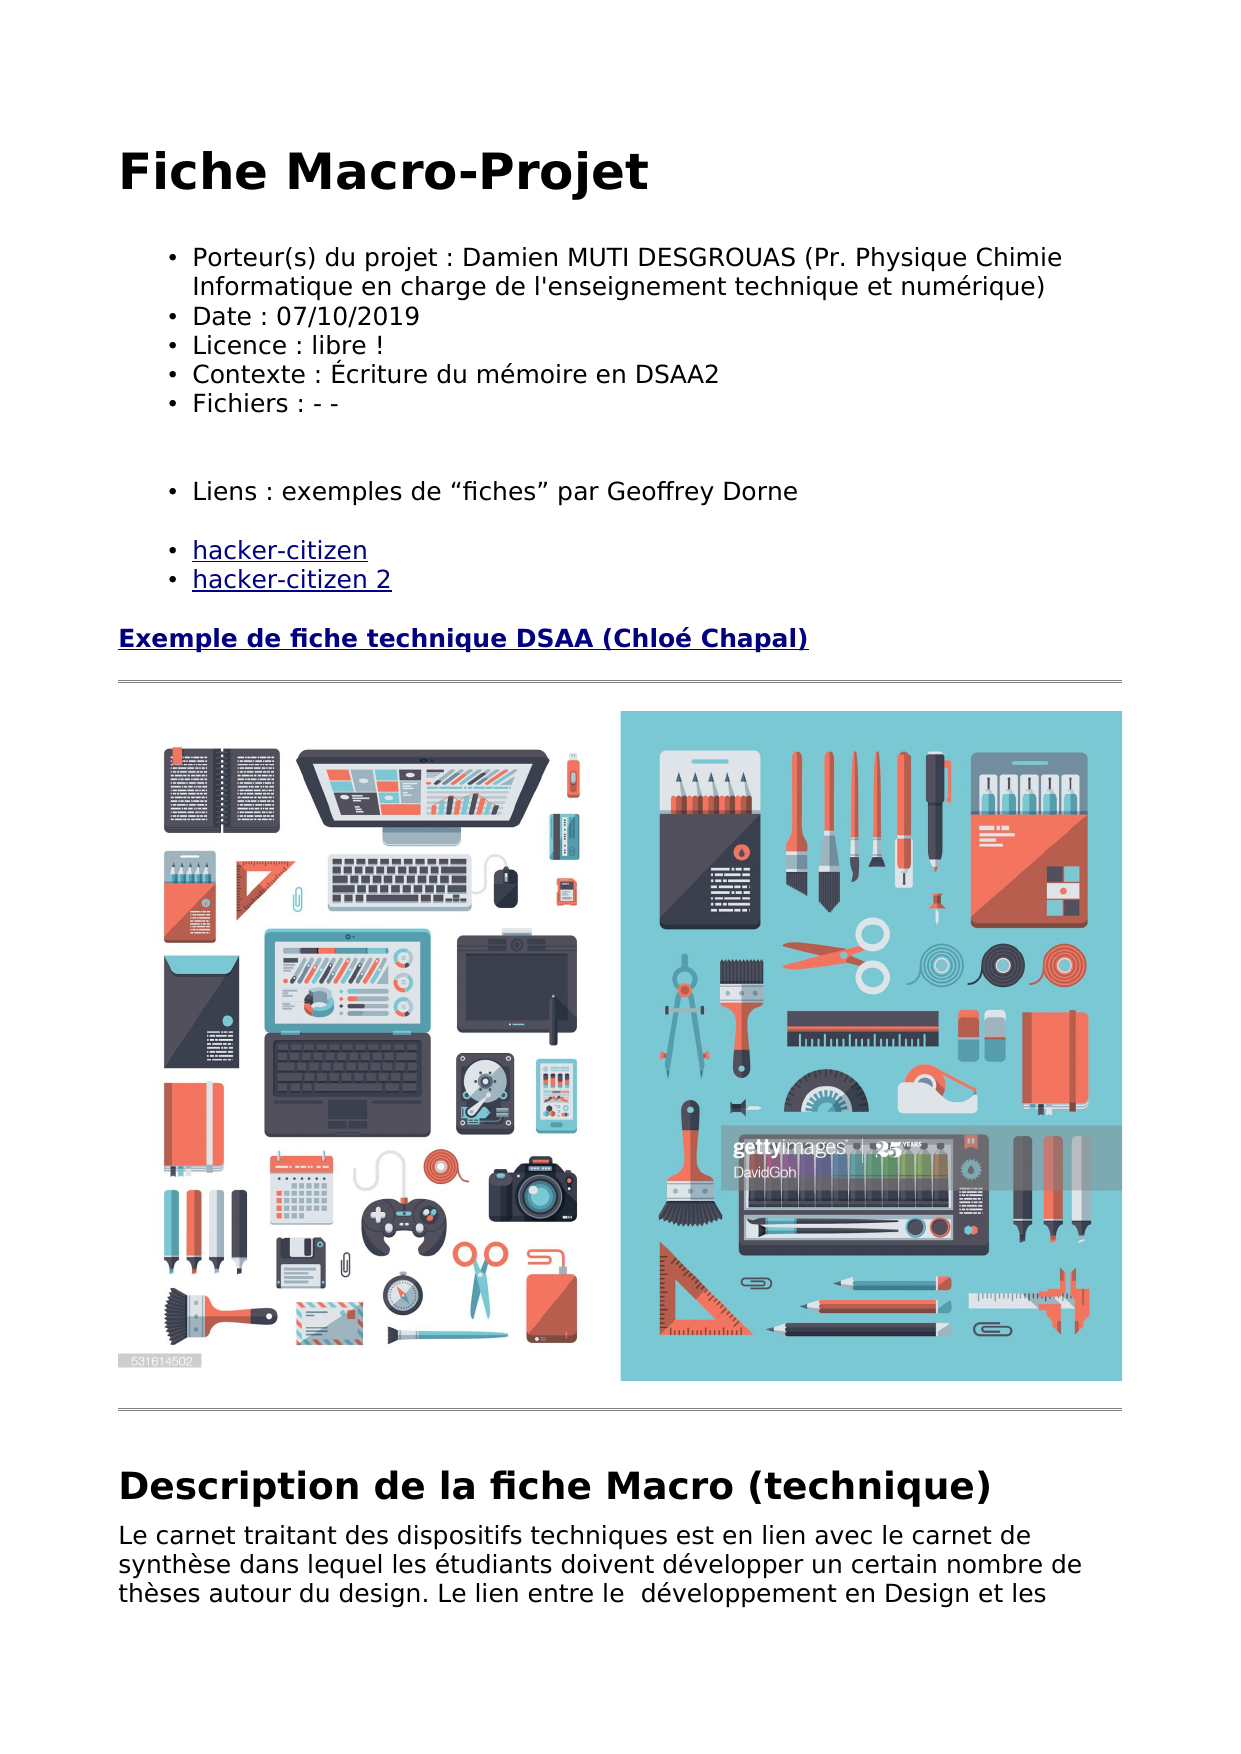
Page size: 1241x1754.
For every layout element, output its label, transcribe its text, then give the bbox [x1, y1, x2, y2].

list Contexte : Écriture du mémoire en DSAA2 [177, 360, 1122, 389]
list hacker-citizen 2 [177, 565, 1122, 594]
list Date : 07/10/2019 [177, 302, 1122, 331]
list Liens : exemples de “fiches” par Geoffrey Dorne [177, 477, 1122, 506]
list Fichiers : - - [177, 389, 1122, 418]
list Porteur(s) du projet : Damien MUTI DESGROUAS (Pr. Physique Chimie Informatique en charge de l'enseignement technique et numérique) [177, 243, 1122, 302]
list hacker-citizen [177, 536, 1122, 565]
text Exemple de fiche technique DSAA (Chloé Chapal) [118, 624, 1122, 653]
text Le carnet traitant des dispositifs techniques est en lien avec le carnet de synthèse dans lequel les étudiants doivent développer un certain nombre de thèses autour du design. Le lien entre le développement en Design et les [118, 1521, 1122, 1608]
subtitle Description de la fiche Macro (technique) [118, 1465, 1122, 1508]
subtitle Fiche Macro-Projet [118, 143, 1122, 201]
list Licence : libre ! [177, 331, 1122, 360]
picture [118, 711, 1123, 1381]
